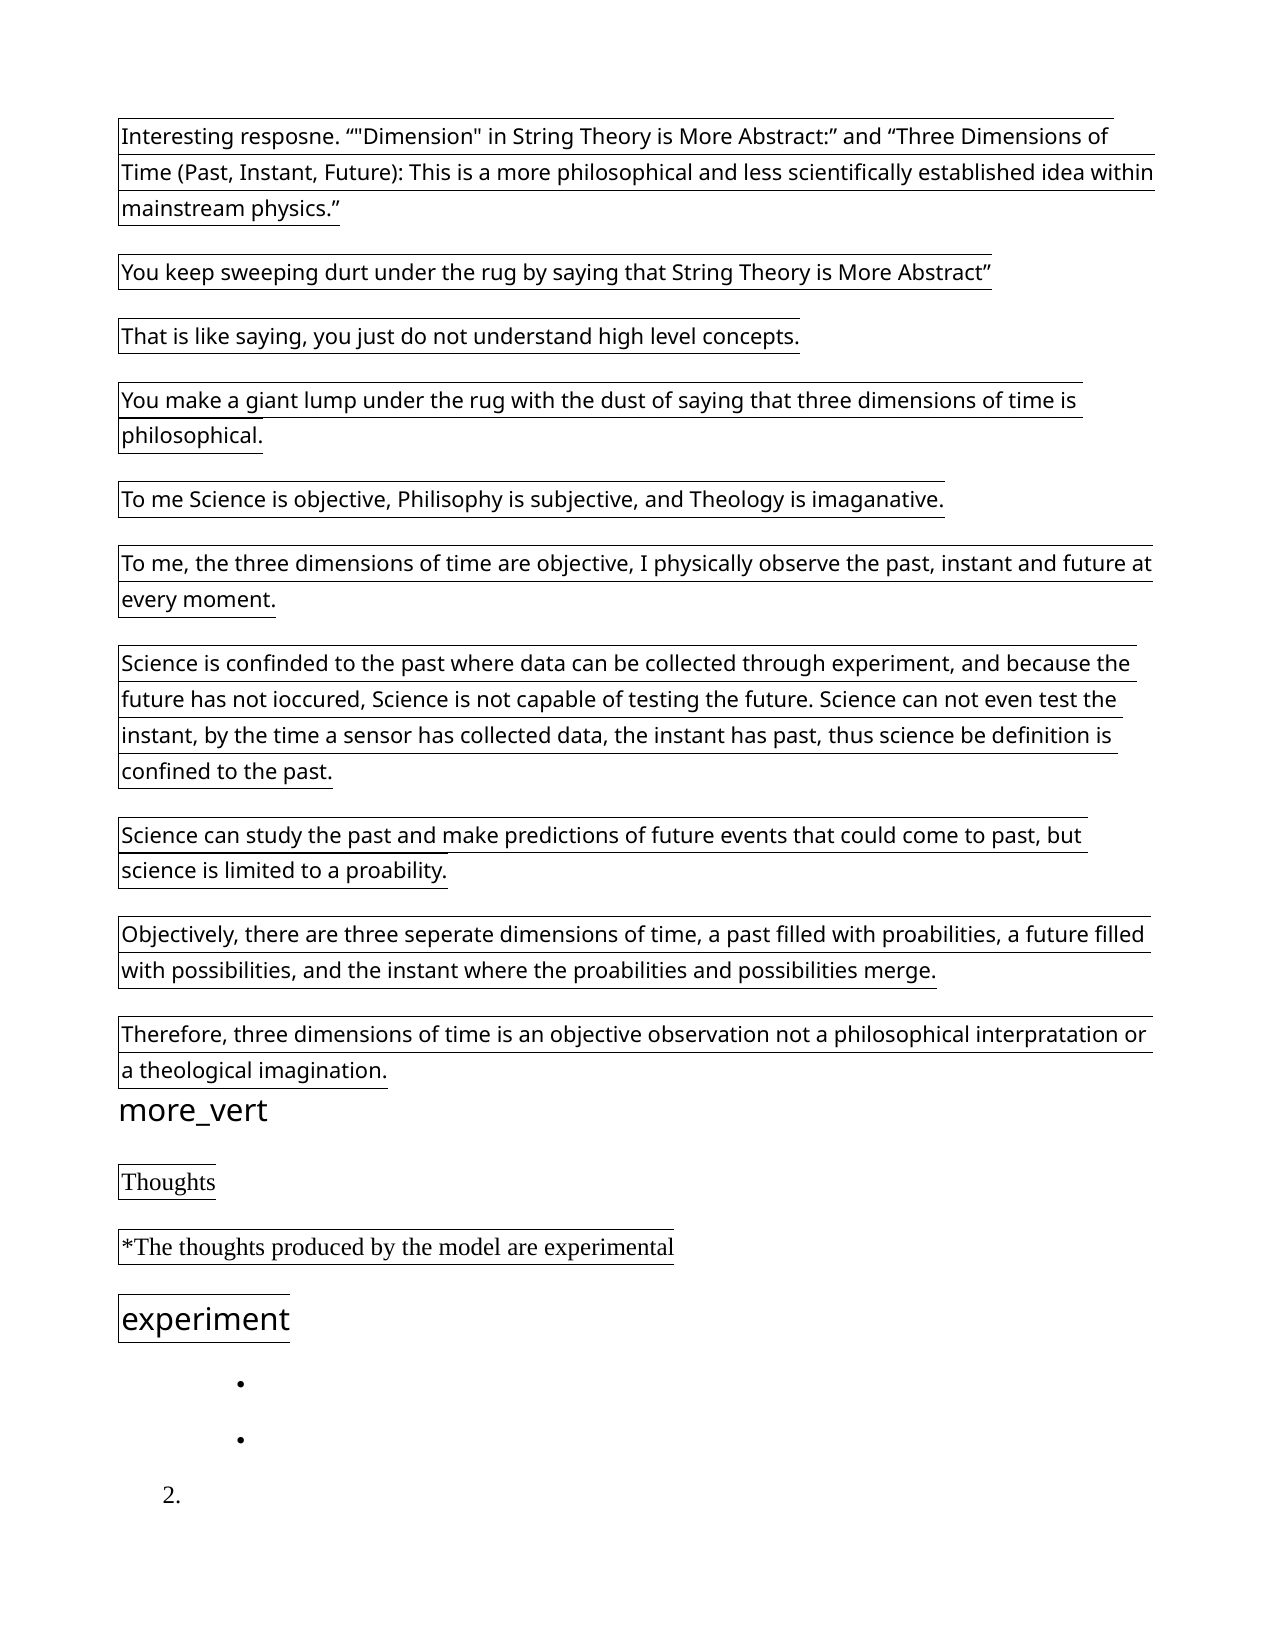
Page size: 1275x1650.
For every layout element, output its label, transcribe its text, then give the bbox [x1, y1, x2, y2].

text *The thoughts produced by the model are experimental [119, 1229, 1157, 1264]
text Thoughts [119, 1164, 1157, 1199]
text Objectively, there are three seperate dimensions of time, a past filled with proabilities, a future filled with possibilities, and the instant where the proabilities and possibilities merge. [119, 916, 1157, 988]
text more_vert [118, 1088, 1157, 1131]
text experiment [119, 1294, 1132, 1342]
text That is like saying, you just do not understand high level concepts. [119, 318, 1157, 353]
text Interesting resposne. “"Dimension" in String Theory is More Abstract:” and “Three Dimensions of Time (Past, Instant, Future): This is a more philosophical and less scientifically established idea within mainstream physics.” [119, 118, 1157, 226]
text To me Science is objective, Philisophy is subjective, and Theology is imaganative. [119, 481, 1157, 517]
text Science is confinded to the past where data can be collected through experiment, and because the future has not ioccured, Science is not capable of testing the future. Science can not even test the instant, by the time a sensor has collected data, the instant has past, thus science be definition is confined to the past. [119, 645, 1157, 788]
text Science can study the past and make predictions of future events that could come to past, but science is limited to a proability. [119, 817, 1157, 888]
text Therefore, three dimensions of time is an objective observation not a philosophical interpratation or a theological imagination. [119, 1016, 1157, 1088]
text You keep sweeping durt under the rug by saying that String Theory is More Abstract” [119, 254, 1157, 289]
text To me, the three dimensions of time are objective, I physically observe the past, instant and future at every moment. [119, 545, 1157, 617]
text You make a giant lump under the rug with the dust of saying that three dimensions of time is philosophical. [119, 382, 1157, 453]
